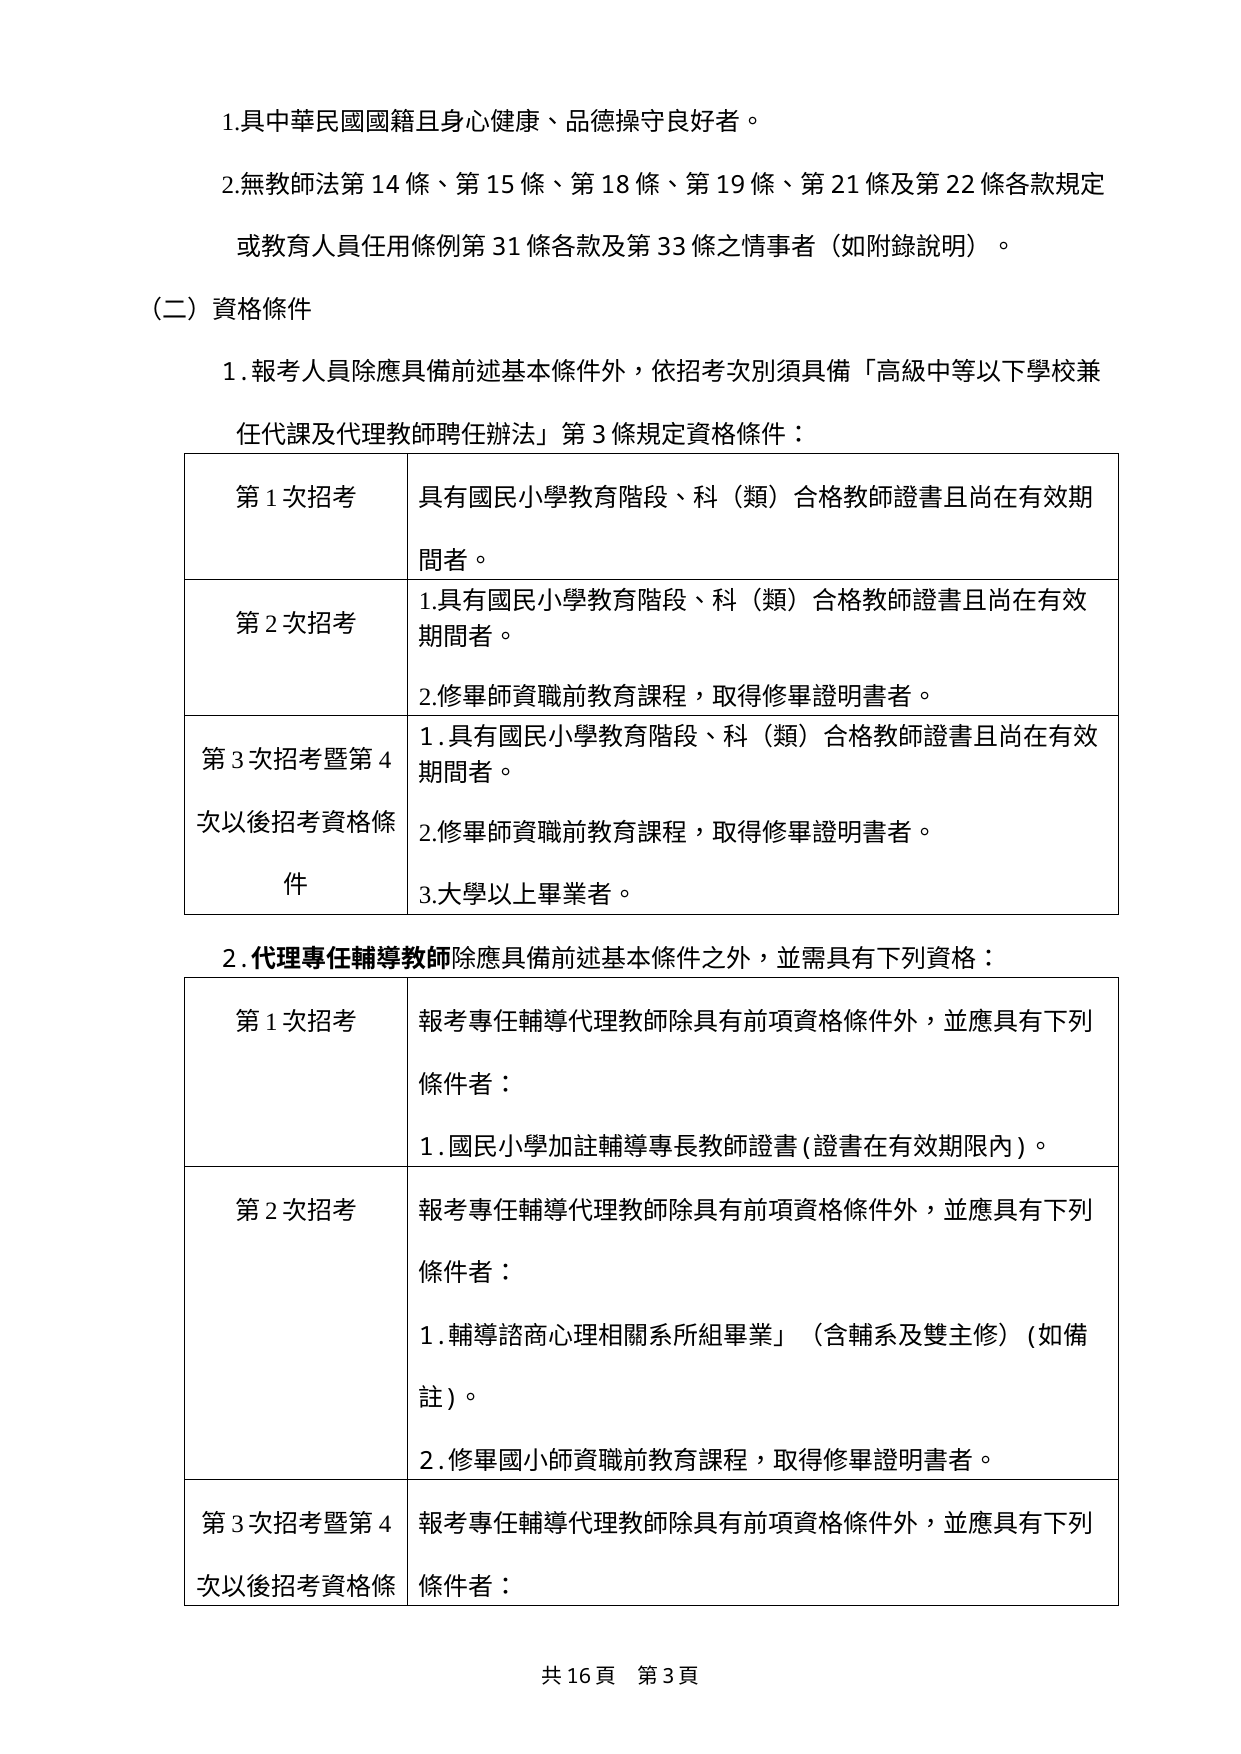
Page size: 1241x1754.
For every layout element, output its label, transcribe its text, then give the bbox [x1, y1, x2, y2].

text 2.無教師法第14條、第15條、第18條、第19條、第21條及第22條各款規定或教育人員任用條例第31條各款及第33條之情事者（如附錄說明）。 [221, 141, 1122, 266]
table_cell 第3次招考暨第4次以後招考資格條件 [185, 716, 407, 914]
table_cell 報考專任輔導代理教師除具有前項資格條件外，並應具有下列條件者： 1.輔導諮商心理相關系所組畢業」（含輔系及雙主修）(如備註)。 2.修畢國小師資職前教育課程，取得修畢證明書者。 [408, 1167, 1118, 1479]
table_cell 1.具有國民小學教育階段、科（類）合格教師證書且尚在有效期間者。 2.修畢師資職前教育課程，取得修畢證明書者。 3.大學以上畢業者。 [408, 716, 1118, 914]
table_cell 第2次招考 [185, 580, 407, 715]
table_cell 第2次招考 [185, 1167, 407, 1479]
table_cell 第3次招考暨第4次以後招考資格條 [185, 1480, 407, 1605]
text （二）資格條件 [118, 266, 1122, 328]
table_header 報考專任輔導代理教師除具有前項資格條件外，並應具有下列條件者： 1.國民小學加註輔導專長教師證書(證書在有效期限內)。 [408, 978, 1118, 1166]
table_header 第1次招考 [185, 454, 407, 579]
text 1.報考人員除應具備前述基本條件外，依招考次別須具備「高級中等以下學校兼任代課及代理教師聘任辦法」第3條規定資格條件： [221, 328, 1122, 453]
text 2.代理專任輔導教師除應具備前述基本條件之外，並需具有下列資格： [221, 915, 1122, 977]
table_cell 1.具有國民小學教育階段、科（類）合格教師證書且尚在有效期間者。 2.修畢師資職前教育課程，取得修畢證明書者。 [408, 580, 1118, 715]
text 1.具中華民國國籍且身心健康、品德操守良好者。 [118, 78, 1122, 141]
table_header 第1次招考 [185, 978, 407, 1166]
table_header 具有國民小學教育階段、科（類）合格教師證書且尚在有效期間者。 [408, 454, 1118, 579]
table_cell 報考專任輔導代理教師除具有前項資格條件外，並應具有下列條件者： [408, 1480, 1118, 1605]
